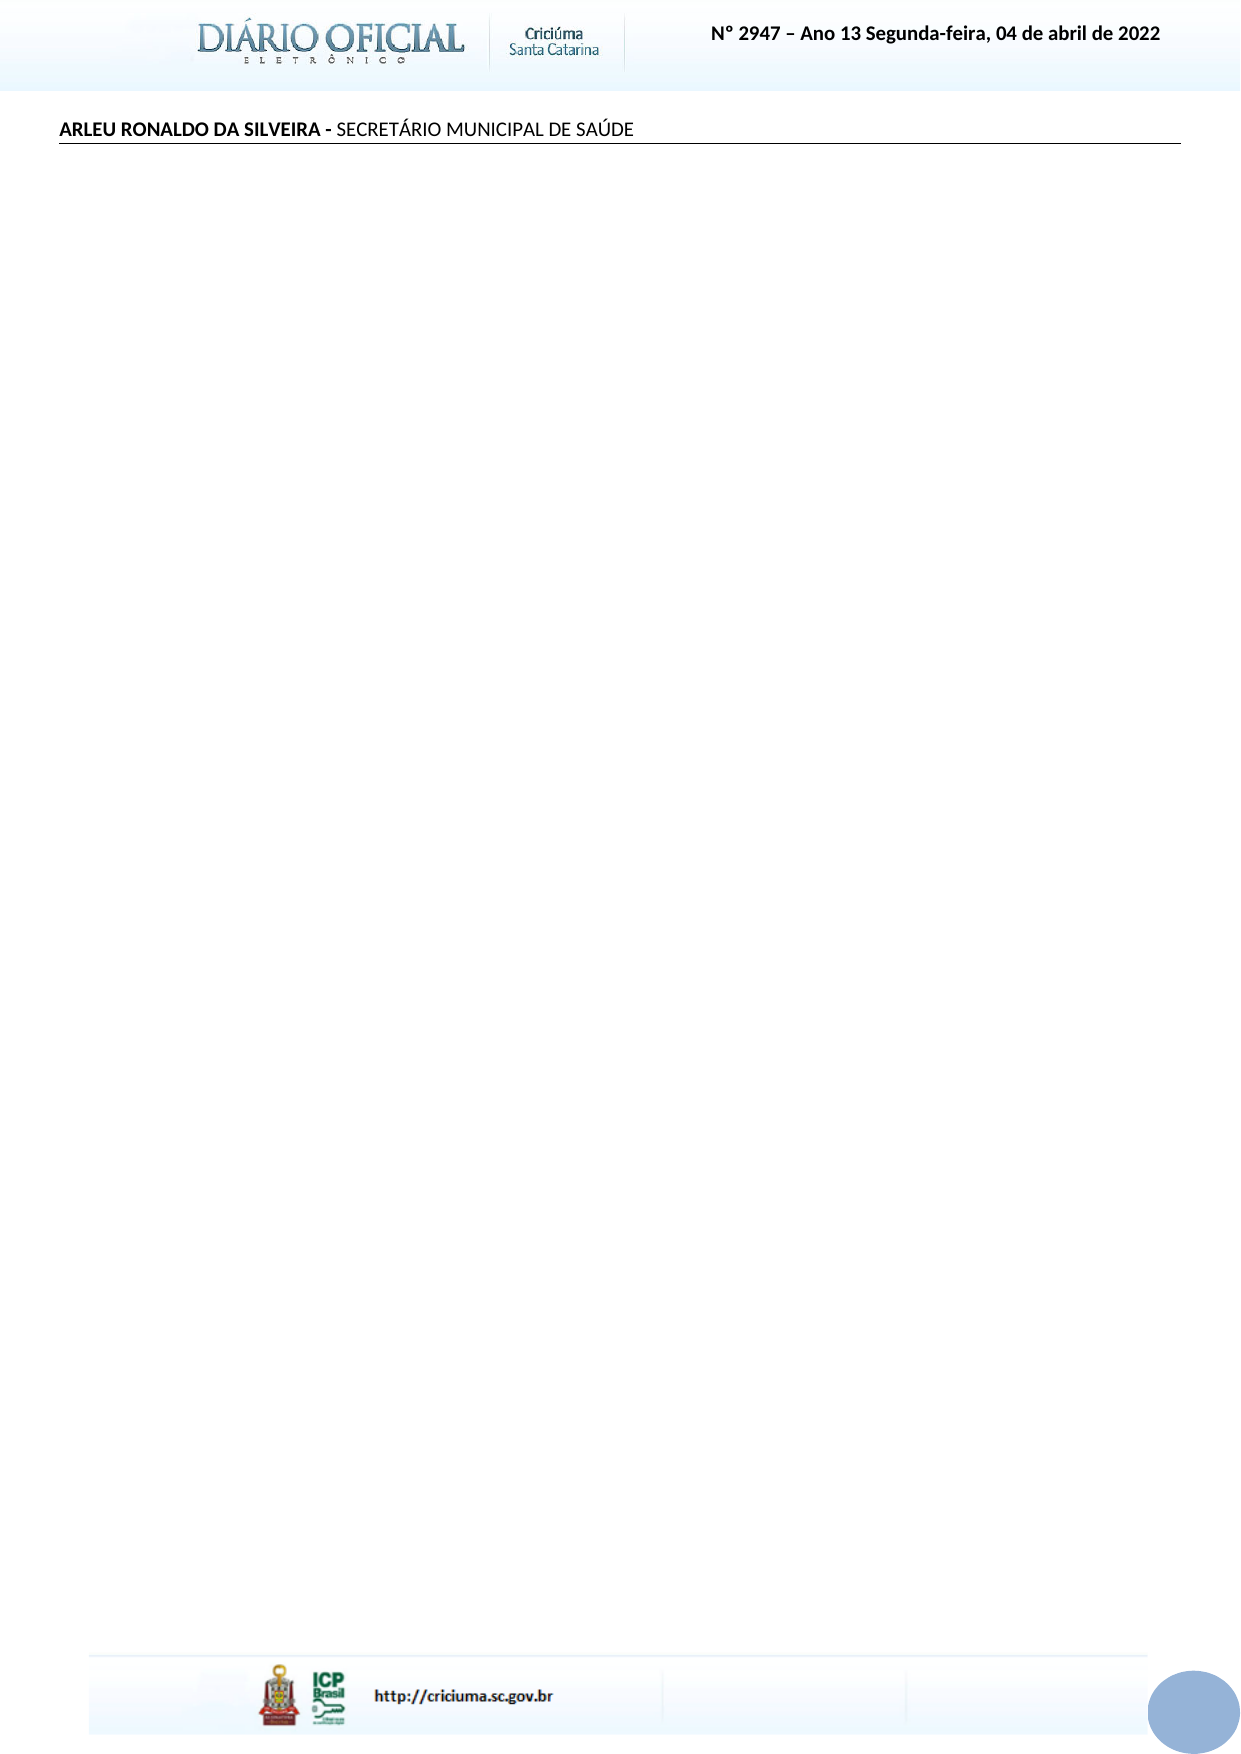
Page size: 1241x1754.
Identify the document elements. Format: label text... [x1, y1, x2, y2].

text ARLEU RONALDO DA SILVEIRA - SECRETÁRIO MUNICIPAL DE SAÚDE [59, 116, 1181, 143]
